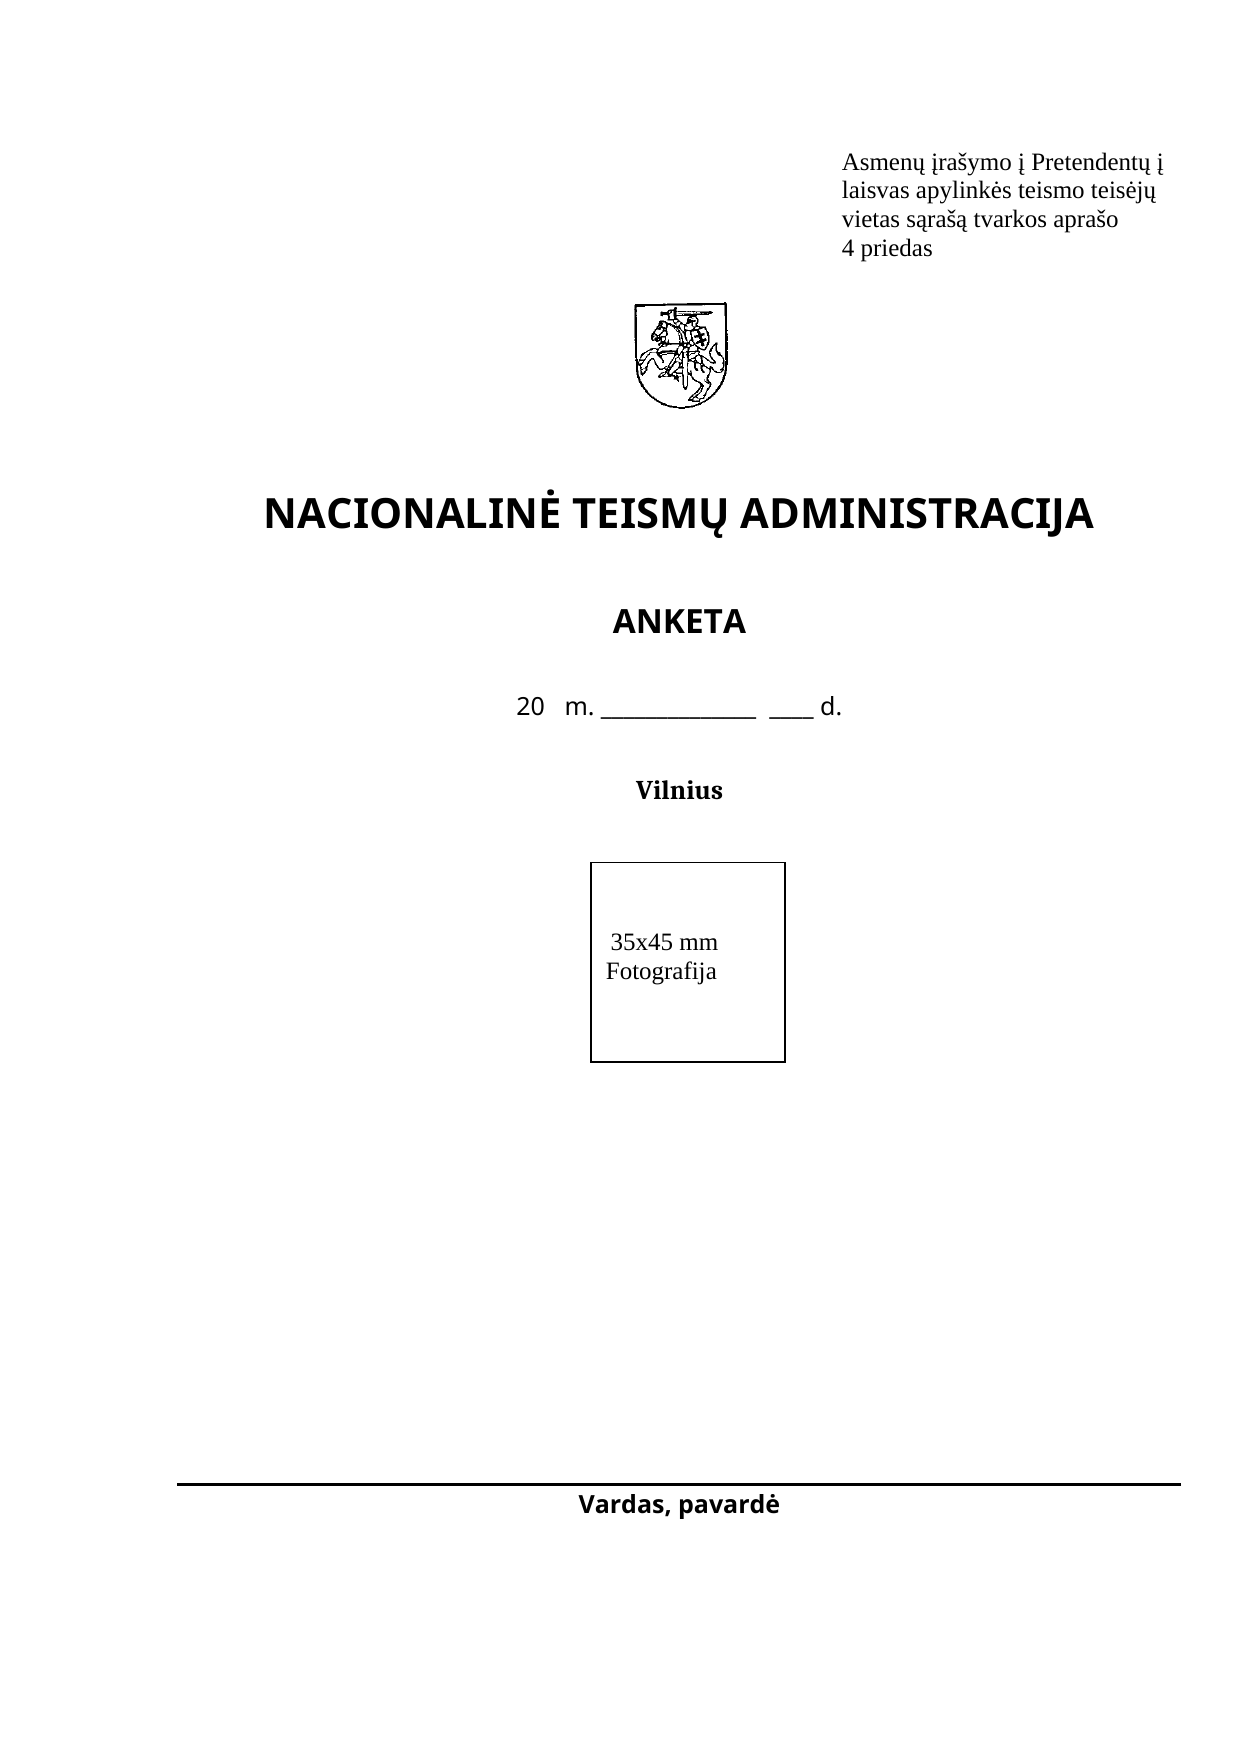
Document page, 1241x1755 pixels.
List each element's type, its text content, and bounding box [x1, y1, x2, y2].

text 4 priedas [842, 233, 1181, 262]
text Vardas, pavardė [177, 1486, 1181, 1520]
text vietas sąrašą tvarkos aprašo [842, 204, 1181, 233]
text Asmenų įrašymo į Pretendentų į [842, 147, 1181, 176]
text anketa [177, 597, 1181, 643]
text NACIONALINĖ TEISMŲ ADMINISTRACIJA [177, 484, 1181, 541]
text Vilnius [177, 775, 1181, 806]
text 20 m. ______________ ____ d. [177, 688, 1181, 722]
text laisvas apylinkės teismo teisėjų [842, 176, 1181, 204]
